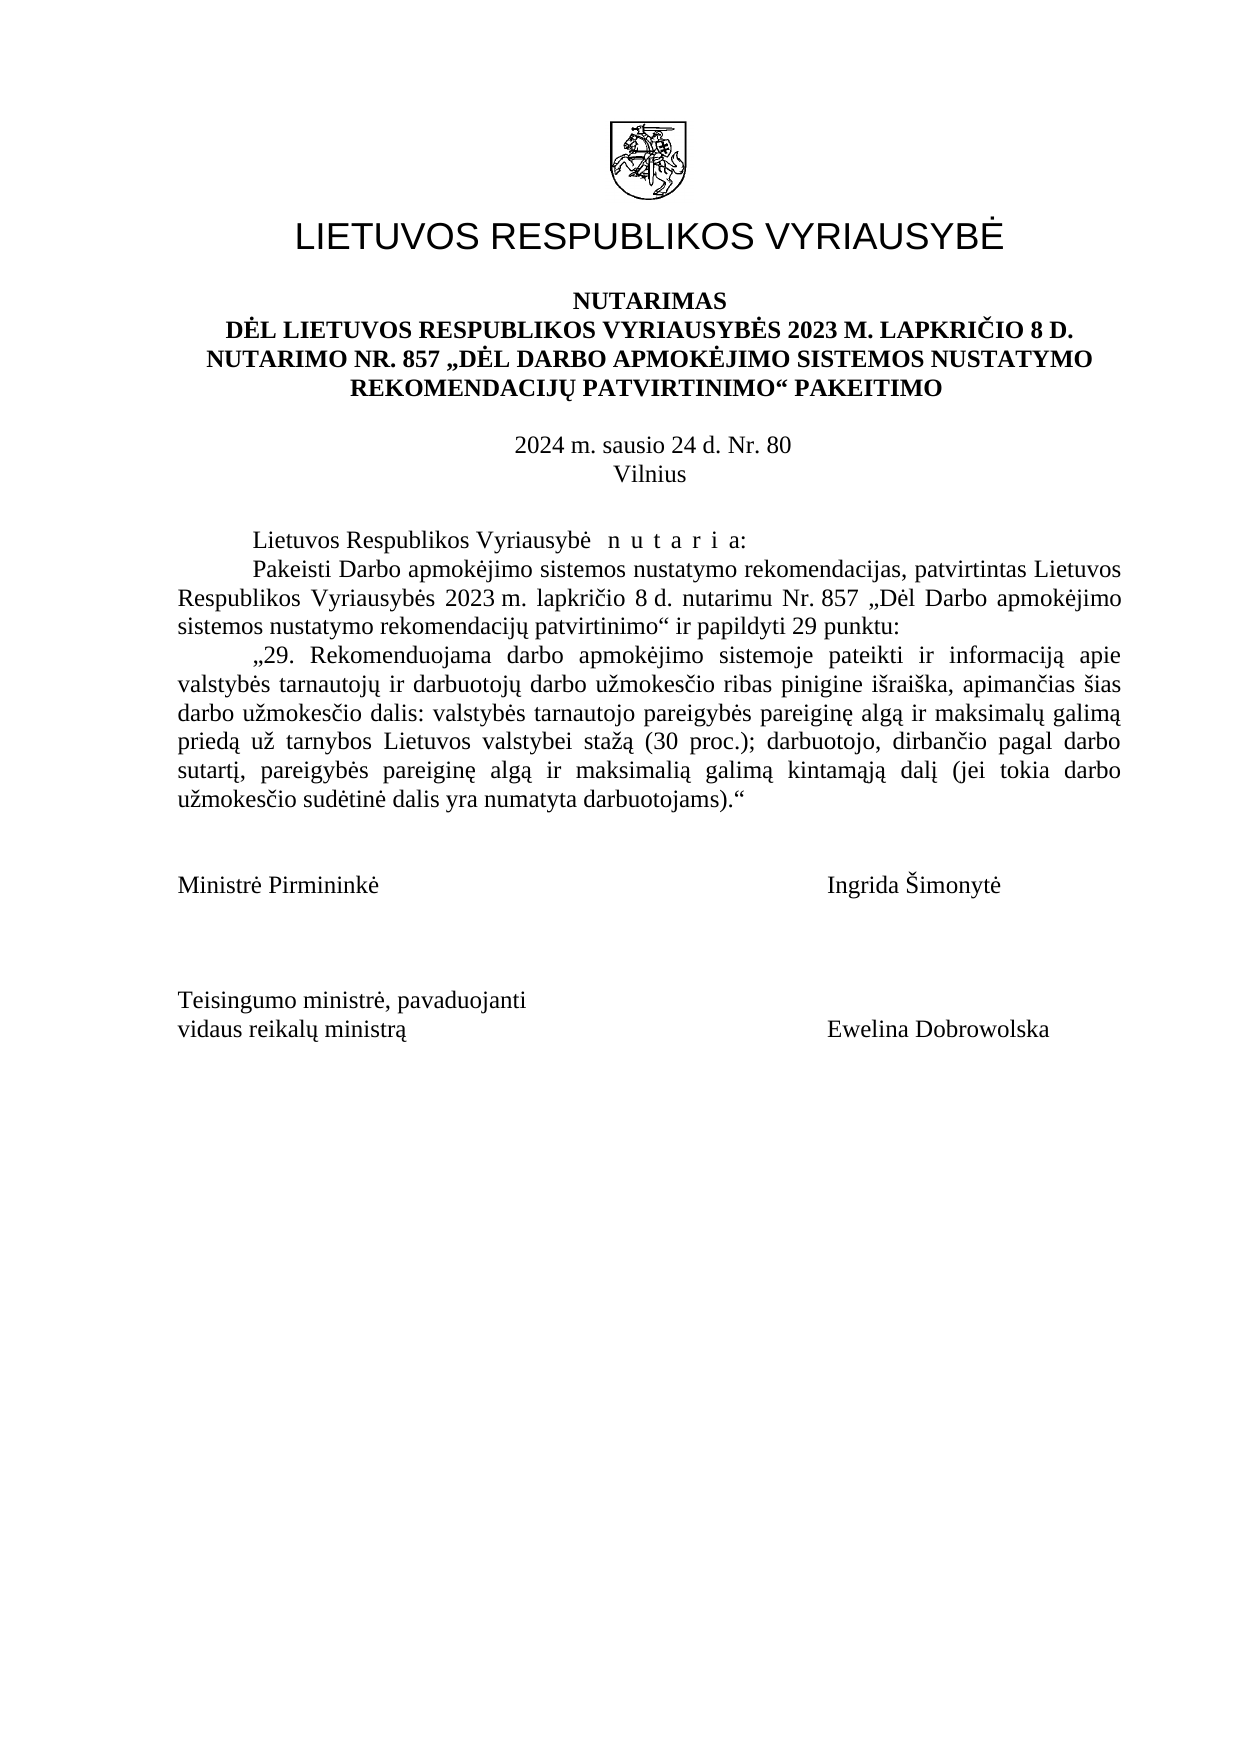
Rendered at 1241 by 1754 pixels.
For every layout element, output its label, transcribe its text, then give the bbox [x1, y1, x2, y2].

text „29. Rekomenduojama darbo apmokėjimo sistemoje pateikti ir informaciją apie valstybės tarnautojų ir darbuotojų darbo užmokesčio ribas pinigine išraiška, apimančias šias darbo užmokesčio dalis: valstybės tarnautojo pareigybės pareiginę algą ir maksimalų galimą priedą už tarnybos Lietuvos valstybei stažą (30 proc.); darbuotojo, dirbančio pagal darbo sutartį, pareigybės pareiginę algą ir maksimalią galimą kintamąją dalį (jei tokia darbo užmokesčio sudėtinė dalis yra numatyta darbuotojams).“ [177, 640, 1122, 813]
text 2024 m. sausio 24 d. Nr. 80 [177, 430, 1122, 459]
text vidaus reikalų ministrą Ewelina Dobrowolska [177, 1014, 1122, 1043]
text Pakeisti Darbo apmokėjimo sistemos nustatymo rekomendacijas, patvirtintas Lietuvos Respublikos Vyriausybės 2023 m. lapkričio 8 d. nutarimu Nr. 857 „Dėl Darbo apmokėjimo sistemos nustatymo rekomendacijų patvirtinimo“ ir papildyti 29 punktu: [177, 554, 1122, 640]
text nutarimas [177, 286, 1122, 315]
text Ministrė Pirmininkė Ingrida Šimonytė [177, 870, 1122, 899]
text Lietuvos Respublikos Vyriausybė nutaria: [177, 516, 1122, 554]
text DĖL LIETUVOS RESPUBLIKOS VYRIAUSYBĖS 2023 M. LAPKRIČIO 8 D. NUTARIMO NR. 857 „DĖL DARBO APMOKĖJIMO SISTEMOS NUSTATYMO REKOMENDACIJŲ PATVIRTINIMO“ PAKEITIMO [177, 315, 1122, 401]
text Teisingumo ministrė, pavaduojanti [177, 985, 1122, 1014]
text Lietuvos Respublikos Vyriausybė [177, 214, 1122, 258]
text Vilnius [177, 459, 1122, 488]
